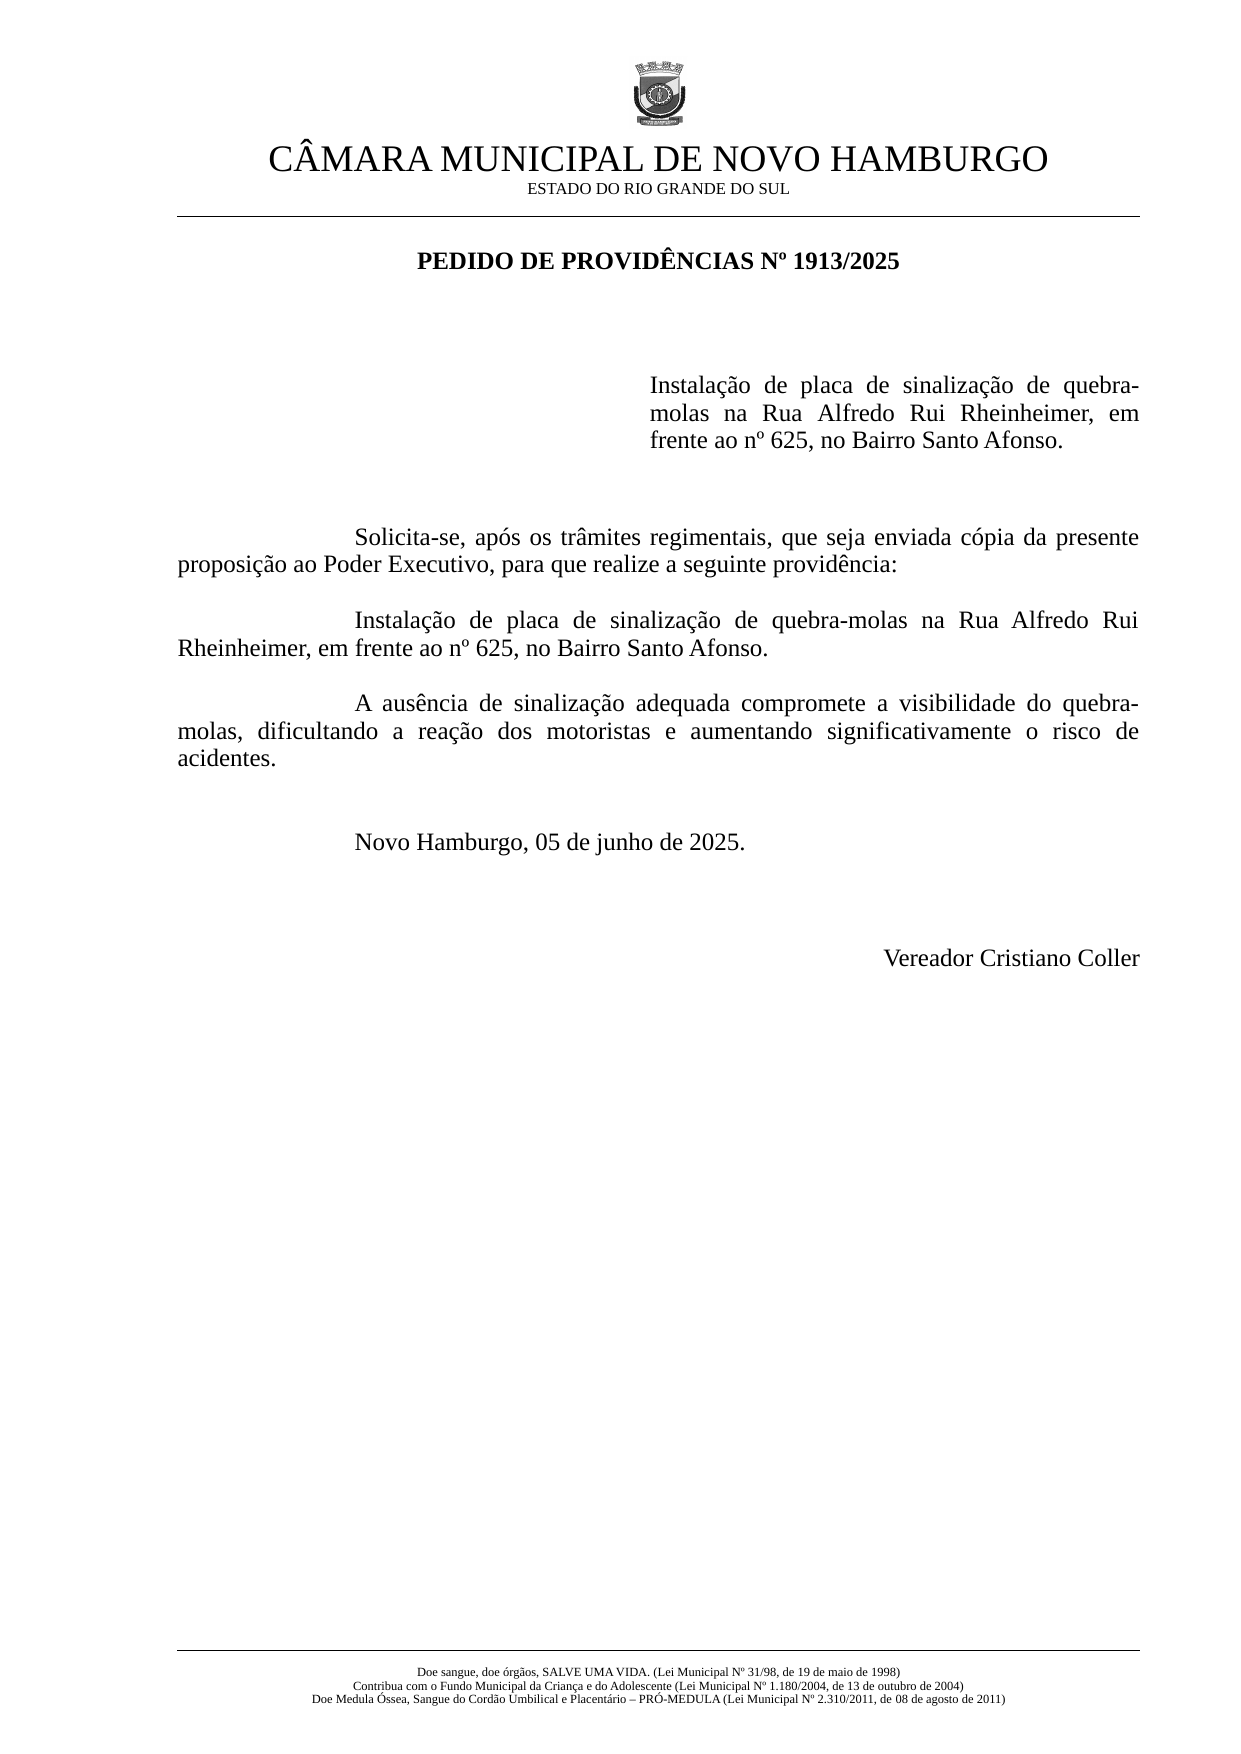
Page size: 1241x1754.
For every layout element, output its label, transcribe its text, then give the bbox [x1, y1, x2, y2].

text Vereador Cristiano Coller [177, 944, 1140, 972]
text Novo Hamburgo, 05 de junho de 2025. [177, 828, 1140, 855]
text A ausência de sinalização adequada compromete a visibilidade do quebra-molas, dificultando a reação dos motoristas e aumentando significativamente o risco de acidentes. [177, 689, 1140, 772]
text PEDIDO DE PROVIDÊNCIAS Nº 1913/2025 [177, 247, 1140, 274]
text Instalação de placa de sinalização de quebra-molas na Rua Alfredo Rui Rheinheimer, em frente ao nº 625, no Bairro Santo Afonso. [177, 606, 1140, 661]
text Solicita-se, após os trâmites regimentais, que seja enviada cópia da presente proposição ao Poder Executivo, para que realize a seguinte providência: [177, 523, 1140, 578]
text Instalação de placa de sinalização de quebra-molas na Rua Alfredo Rui Rheinheimer, em frente ao nº 625, no Bairro Santo Afonso. [649, 371, 1140, 454]
